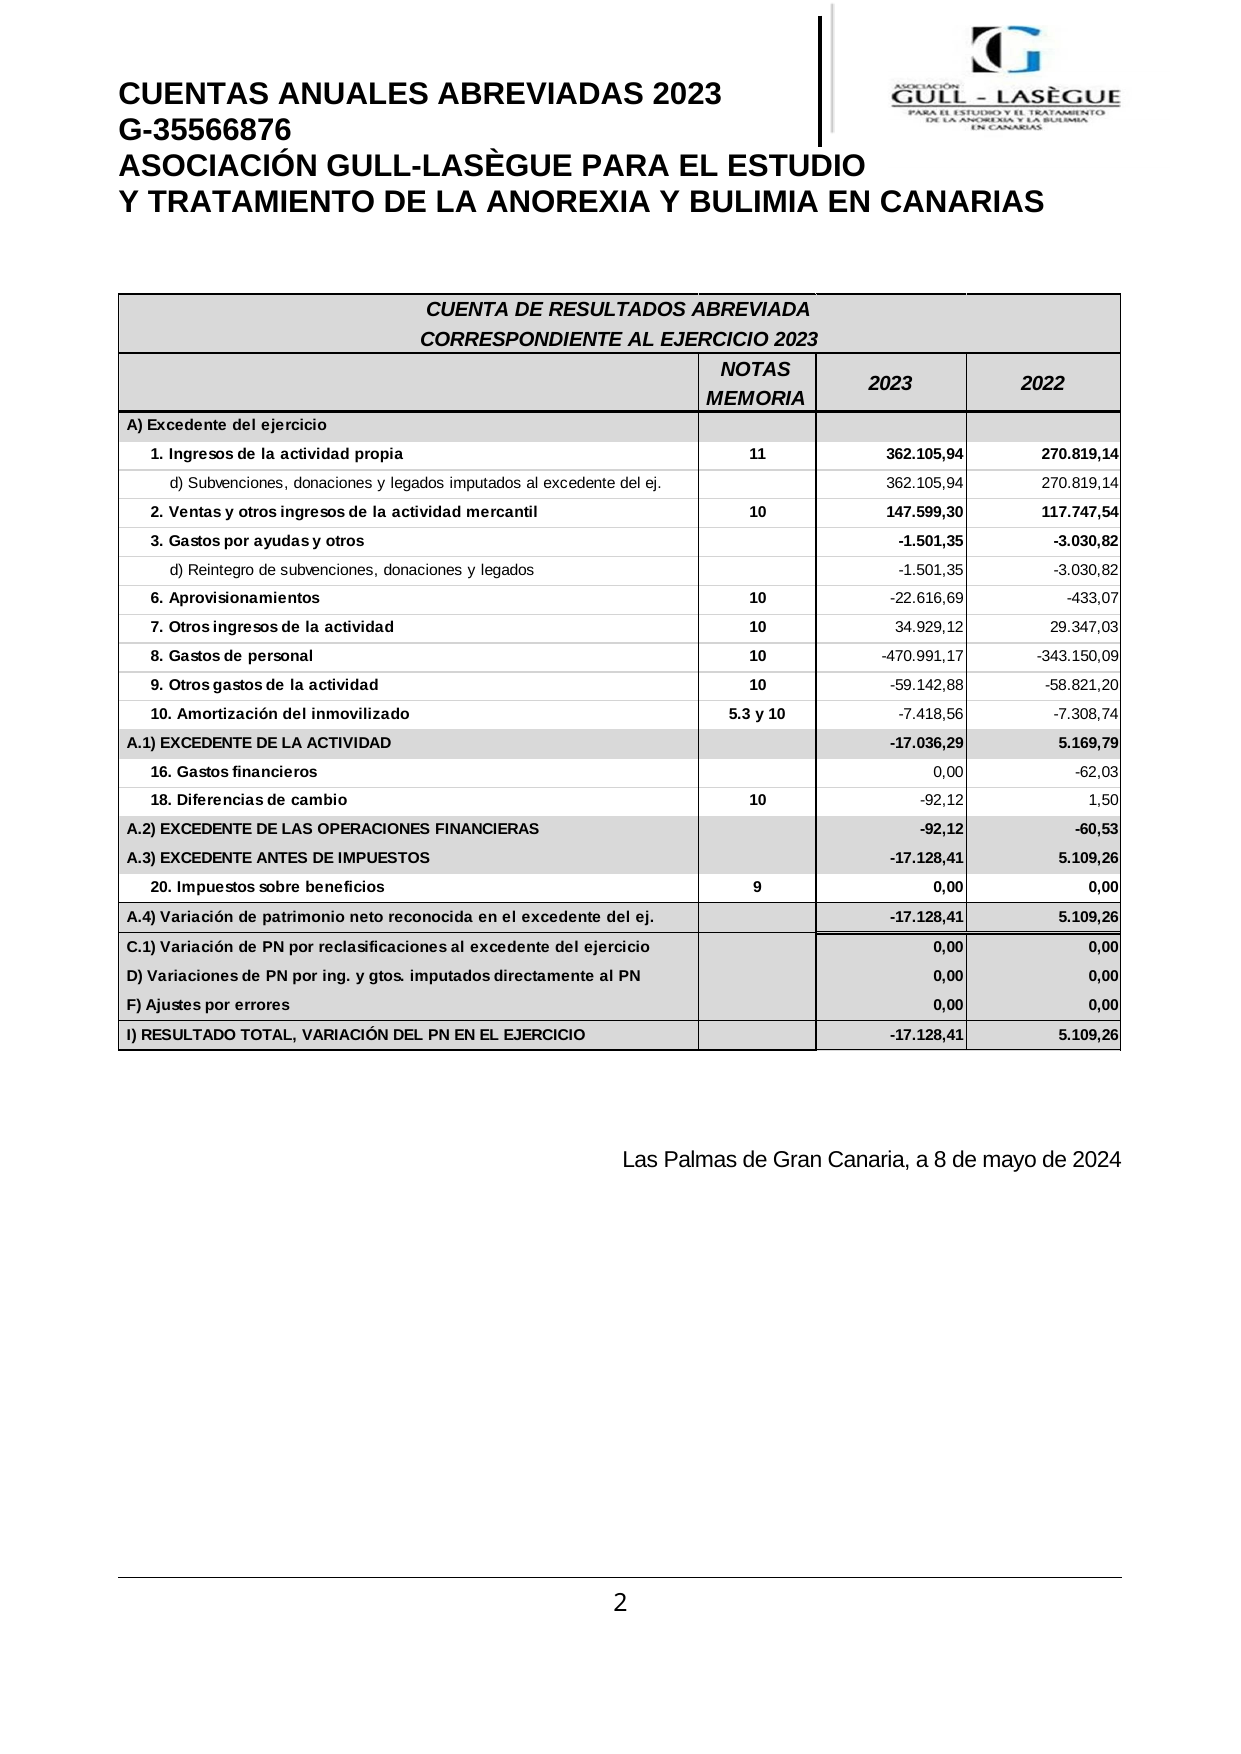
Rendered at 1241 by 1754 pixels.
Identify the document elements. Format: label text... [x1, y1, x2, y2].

text Las Palmas de Gran Canaria, a 8 de mayo de 2024 [118, 1146, 1122, 1173]
